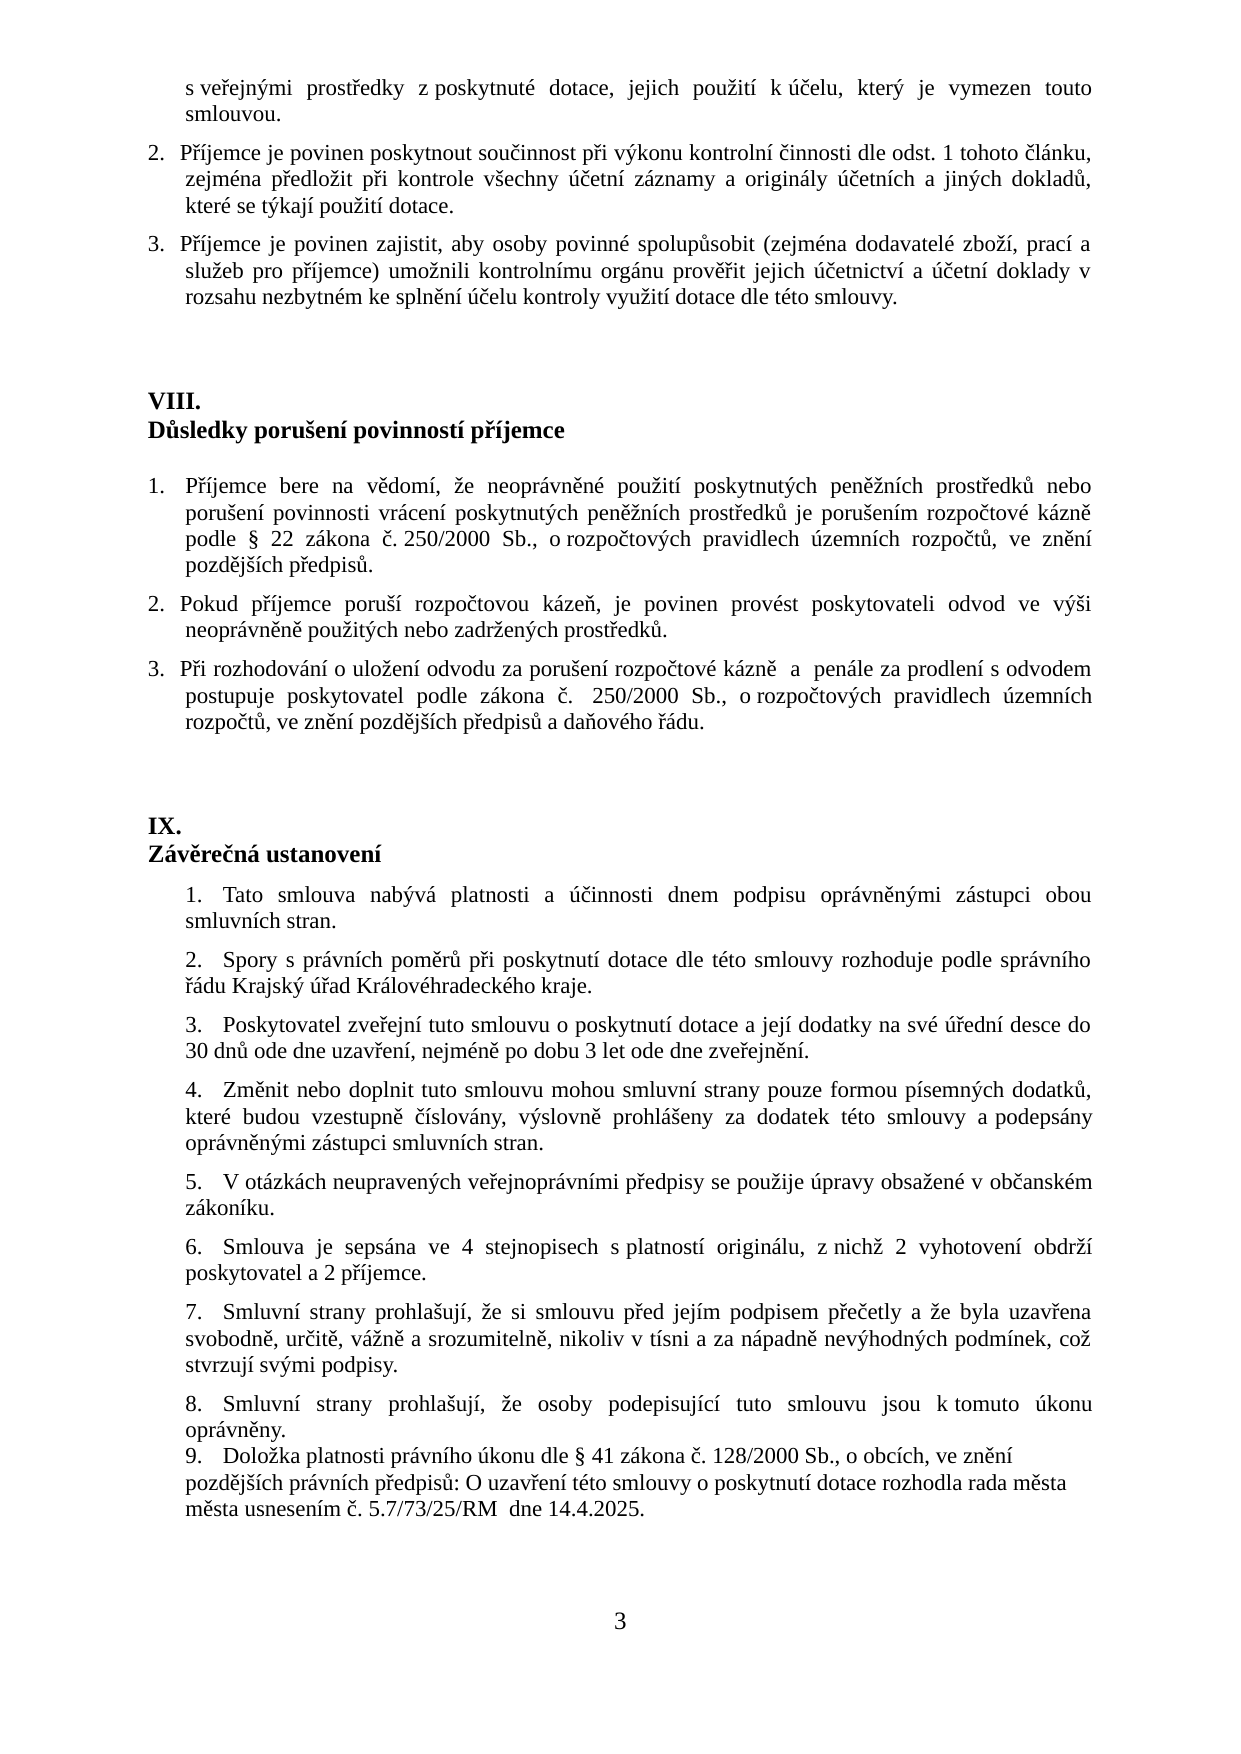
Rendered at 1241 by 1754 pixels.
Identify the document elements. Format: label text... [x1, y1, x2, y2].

list Tato smlouva nabývá platnosti a účinnosti dnem podpisu oprávněnými zástupci obou smluvních stran. [185, 881, 1093, 933]
text VIII. [148, 386, 1093, 415]
text IX. [148, 811, 1093, 839]
list Doložka platnosti právního úkonu dle § 41 zákona č. 128/2000 Sb., o obcích, ve znění pozdějších právních předpisů: O uzavření této smlouvy o poskytnutí dotace rozhodla rada města města usnesením č. 5.7/73/25/RM dne 14.4.2025. [185, 1443, 1093, 1522]
list Smluvní strany prohlašují, že si smlouvu před jejím podpisem přečetly a že byla uzavřena svobodně, určitě, vážně a srozumitelně, nikoliv v tísni a za nápadně nevýhodných podmínek, což stvrzují svými podpisy. [185, 1298, 1093, 1377]
list V otázkách neupravených veřejnoprávními předpisy se použije úpravy obsažené v občanském zákoníku. [185, 1168, 1093, 1221]
list Příjemce je povinen zajistit, aby osoby povinné spolupůsobit (zejména dodavatelé zboží, prací a služeb pro příjemce) umožnili kontrolnímu orgánu prověřit jejich účetnictví a účetní doklady v rozsahu nezbytném ke splnění účelu kontroly využití dotace dle této smlouvy. [148, 231, 1093, 309]
list Příjemce bere na vědomí, že neoprávněné použití poskytnutých peněžních prostředků nebo porušení povinnosti vrácení poskytnutých peněžních prostředků je porušením rozpočtové kázně podle § 22 zákona č. 250/2000 Sb., o rozpočtových pravidlech územních rozpočtů, ve znění pozdějších předpisů. [148, 472, 1093, 578]
list Smlouva je sepsána ve 4 stejnopisech s platností originálu, z nichž 2 vyhotovení obdrží poskytovatel a 2 příjemce. [185, 1233, 1093, 1286]
list Změnit nebo doplnit tuto smlouvu mohou smluvní strany pouze formou písemných dodatků, které budou vzestupně číslovány, výslovně prohlášeny za dodatek této smlouvy a podepsány oprávněnými zástupci smluvních stran. [185, 1076, 1093, 1155]
list Poskytovatel zveřejní tuto smlouvu o poskytnutí dotace a její dodatky na své úřední desce do 30 dnů ode dne uzavření, nejméně po dobu 3 let ode dne zveřejnění. [185, 1011, 1093, 1064]
list Pokud příjemce poruší rozpočtovou kázeň, je povinen provést poskytovateli odvod ve výši neoprávněně použitých nebo zadržených prostředků. [148, 590, 1093, 643]
text Závěrečná ustanovení [148, 839, 1093, 868]
list Příjemce je povinen poskytnout součinnost při výkonu kontrolní činnosti dle odst. 1 tohoto článku, zejména předložit při kontrole všechny účetní záznamy a originály účetních a jiných dokladů, které se týkají použití dotace. [148, 139, 1093, 218]
text Důsledky porušení povinností příjemce [148, 415, 1093, 443]
list Smluvní strany prohlašují, že osoby podepisující tuto smlouvu jsou k tomuto úkonu oprávněny. [185, 1390, 1093, 1443]
list Spory s právních poměrů při poskytnutí dotace dle této smlouvy rozhoduje podle správního řádu Krajský úřad Královéhradeckého kraje. [185, 946, 1093, 999]
list Při rozhodování o uložení odvodu za porušení rozpočtové kázně a penále za prodlení s odvodem postupuje poskytovatel podle zákona č. 250/2000 Sb., o rozpočtových pravidlech územních rozpočtů, ve znění pozdějších předpisů a daňového řádu. [148, 655, 1093, 734]
list s veřejnými prostředky z poskytnuté dotace, jejich použití k účelu, který je vymezen touto smlouvou. [148, 74, 1093, 126]
